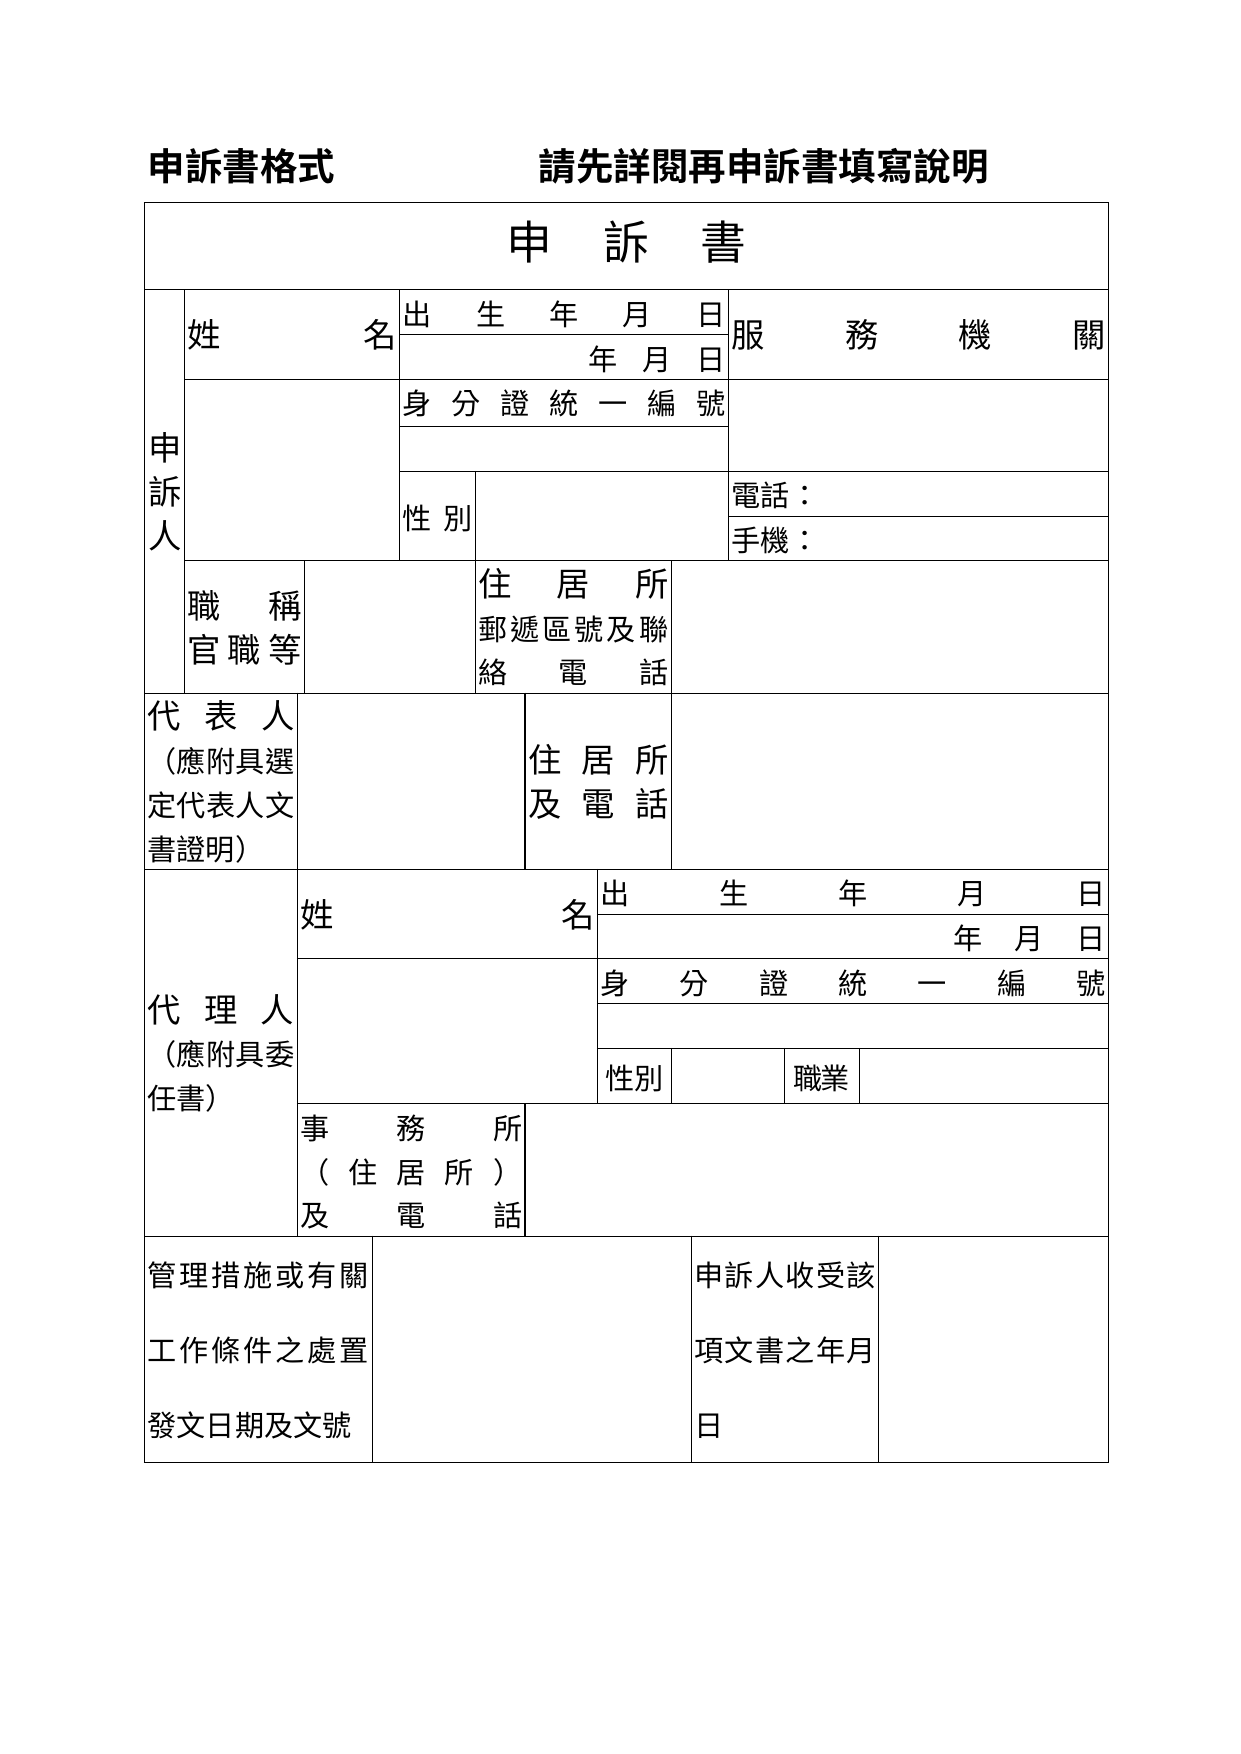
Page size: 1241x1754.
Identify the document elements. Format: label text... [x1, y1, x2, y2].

table_cell [305, 561, 475, 693]
table_cell 服務機關 [729, 290, 1108, 379]
table_cell 代表人 （應附具選定代表人文書證明） [145, 694, 297, 869]
table_cell 年月日 [598, 915, 1108, 958]
table_cell 申訴人收受該項文書之年月日 [692, 1237, 878, 1462]
table_cell 身分證統一編號 [400, 380, 728, 426]
table_cell 手機： [729, 517, 1108, 560]
table_header 申 訴 書 [145, 203, 1108, 289]
table_cell 年月日 [400, 335, 728, 379]
table_cell 出生年月日 [400, 290, 728, 334]
table_cell [598, 1004, 1108, 1048]
table_cell [879, 1237, 1108, 1462]
table_cell 代 理 人（應附具委任書） [145, 870, 297, 1236]
text 申訴書格式 請先詳閱再申訴書填寫說明 [148, 127, 1092, 202]
table_cell [298, 694, 524, 869]
table_cell 職稱 官職等 [185, 561, 304, 693]
table_cell 性別 [598, 1049, 671, 1103]
table_cell [298, 959, 597, 1103]
table_cell 身分證統一編號 [598, 959, 1108, 1003]
table_cell 電話： [729, 472, 1108, 516]
table_cell 住居所 及電話 [526, 694, 671, 869]
table_cell [526, 1104, 1108, 1236]
table_cell 事務所 （住居所） 及電話 [298, 1104, 524, 1236]
table_cell [729, 380, 1108, 471]
table_cell [185, 380, 399, 560]
table_cell [860, 1049, 1108, 1103]
table_cell 性別 [400, 472, 475, 560]
table_cell 職業 [785, 1049, 859, 1103]
table_cell [476, 472, 728, 560]
table_cell 姓名 [298, 870, 597, 958]
table_cell 住居所 郵遞區號及聯絡電話 [476, 561, 671, 693]
table_cell [672, 1049, 784, 1103]
table_cell 申訴人 [145, 290, 184, 693]
table_cell [672, 694, 1108, 869]
table_cell 管理措施或有關 工作條件之處置 發文日期及文號 [145, 1237, 372, 1462]
table_cell 出生年月日 [598, 870, 1108, 913]
table_cell [373, 1237, 691, 1462]
table_cell 姓名 [185, 290, 399, 379]
table_cell [400, 427, 728, 471]
table_cell [672, 561, 1108, 693]
